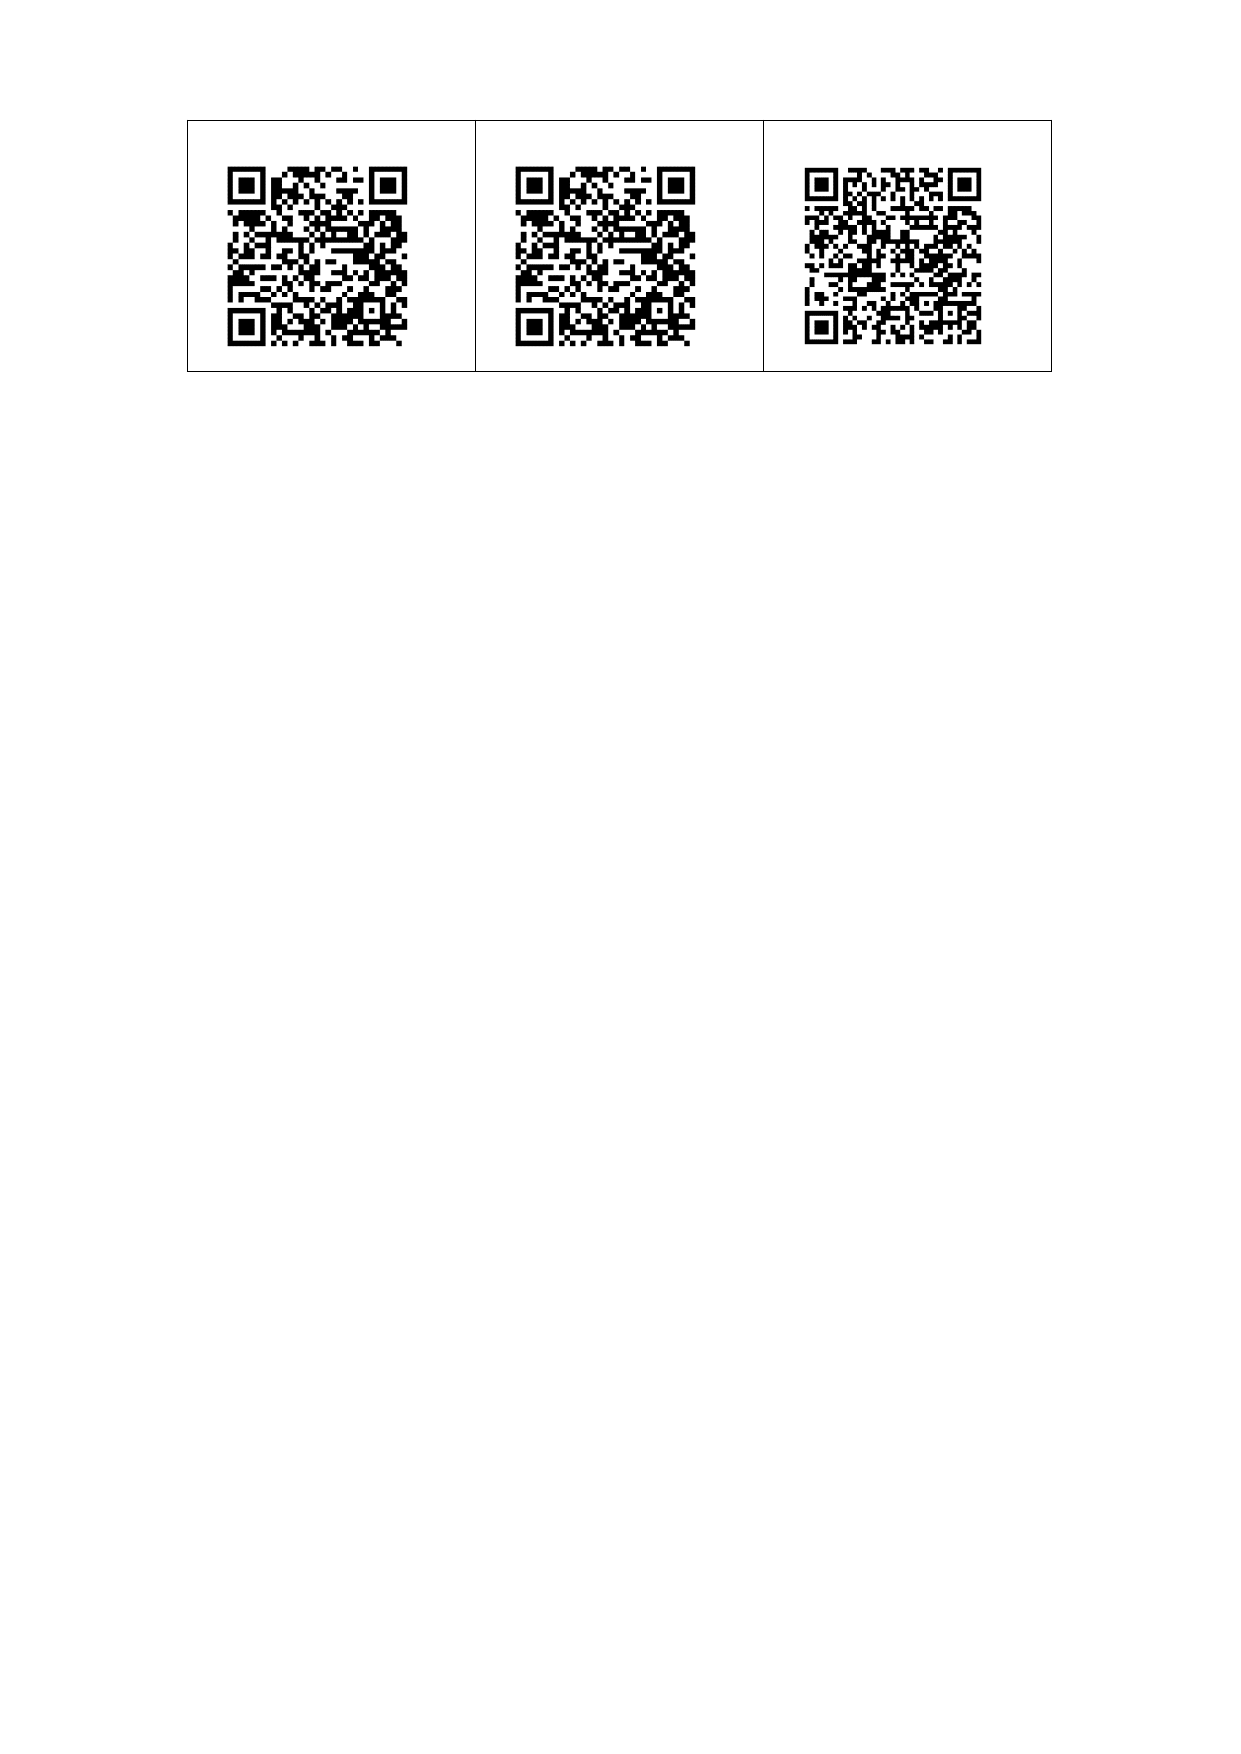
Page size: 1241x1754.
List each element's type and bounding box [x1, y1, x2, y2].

table_cell [764, 121, 1051, 371]
table_cell [476, 121, 763, 371]
table_cell [188, 121, 475, 371]
